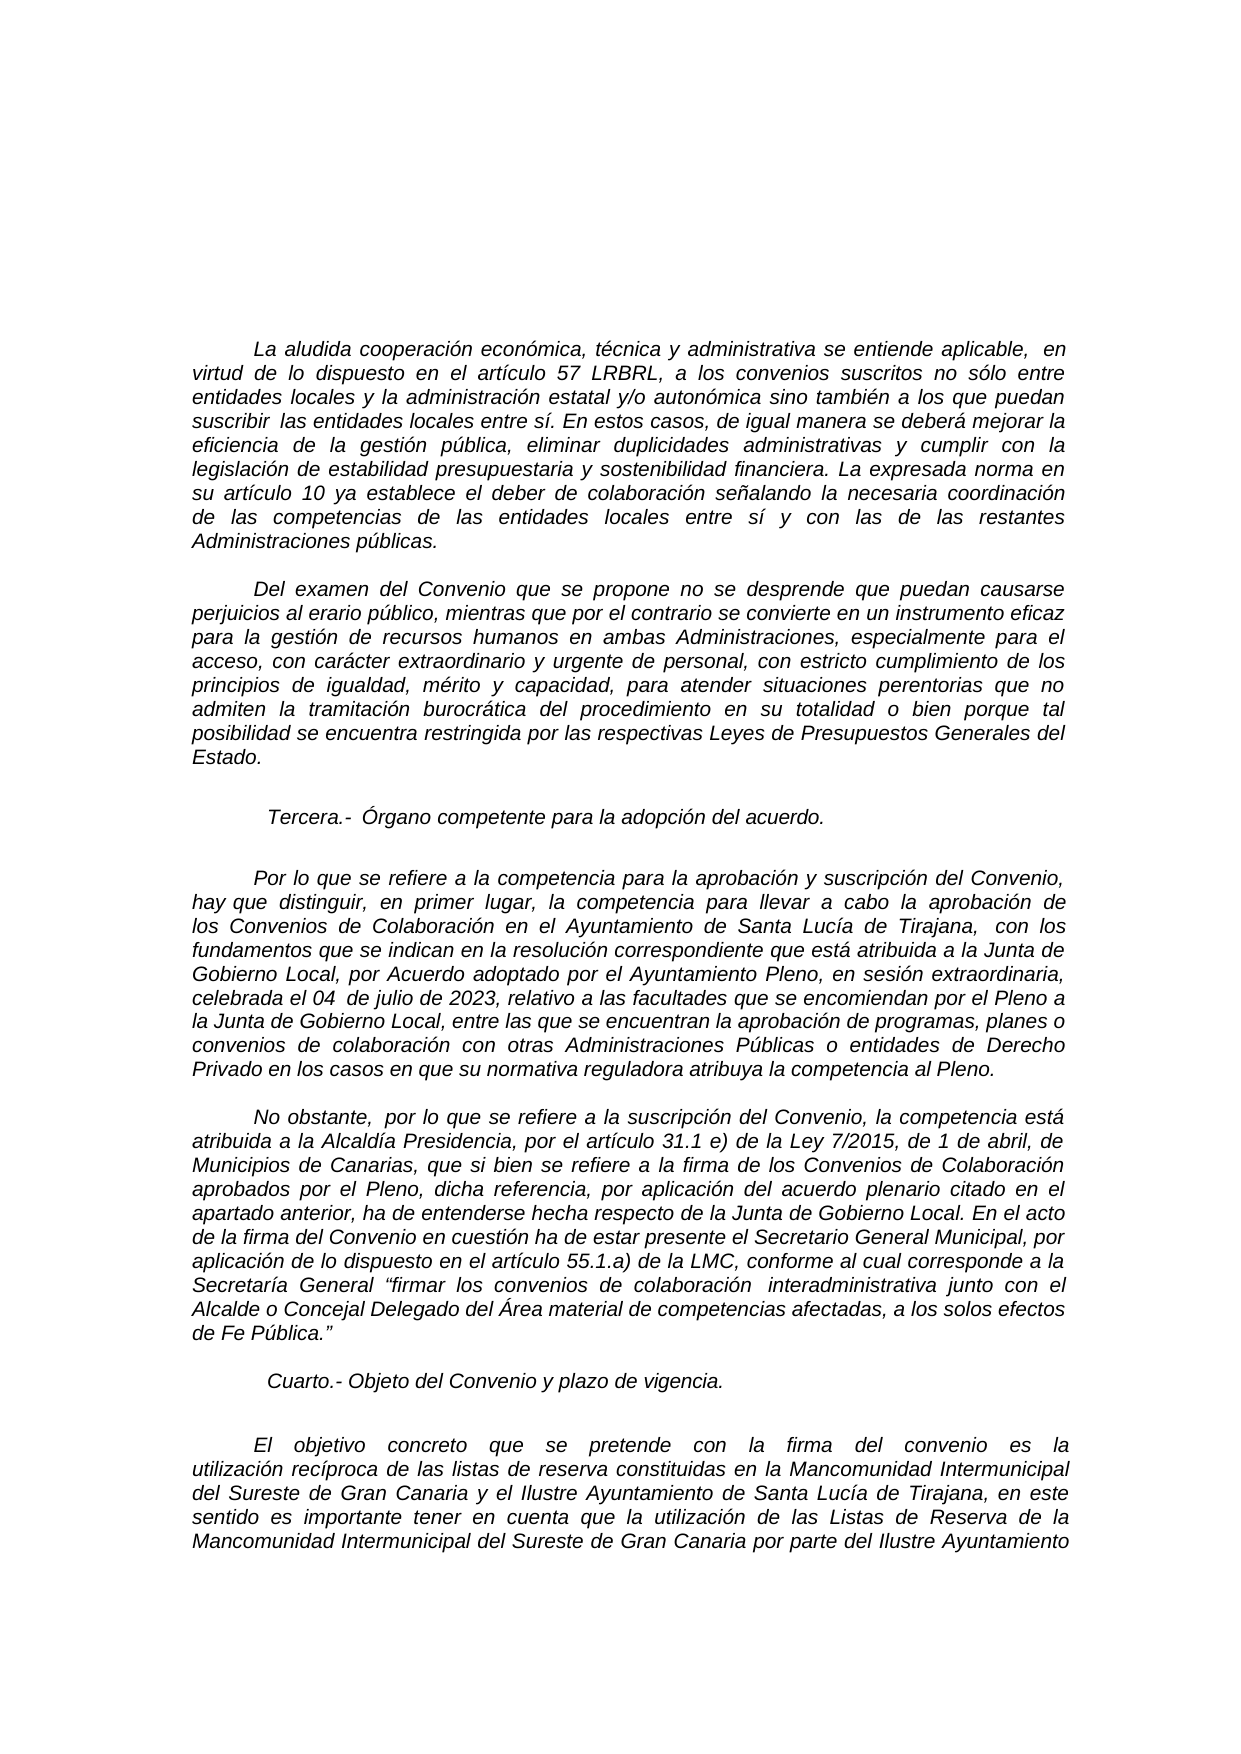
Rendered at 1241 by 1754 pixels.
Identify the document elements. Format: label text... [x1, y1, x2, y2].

subtitle Cuarto.- Objeto del Convenio y plazo de vigencia. [192, 1368, 1081, 1392]
text Por lo que se refiere a la competencia para la aprobación y suscripción del Convenio, hay que distinguir, en primer lugar, la competencia para llevar a cabo la aprobación de los Convenios de Colaboración en el Ayuntamiento de Santa Lucía de Tirajana, con los fundamentos que se indican en la resolución correspondiente que está atribuida a la Junta de Gobierno Local, por Acuerdo adoptado por el Ayuntamiento Pleno, en sesión extraordinaria, celebrada el 04 de julio de 2023, relativo a las facultades que se encomiendan por el Pleno a la Junta de Gobierno Local, entre las que se encuentran la aprobación de programas, planes o convenios de colaboración con otras Administraciones Públicas o entidades de Derecho Privado en los casos en que su normativa reguladora atribuya la competencia al Pleno. [192, 866, 1066, 1081]
subtitle Tercera.- Órgano competente para la adopción del acuerdo. [192, 805, 1081, 829]
text La aludida cooperación económica, técnica y administrativa se entiende aplicable, en virtud de lo dispuesto en el artículo 57 LRBRL, a los convenios suscritos no sólo entre entidades locales y la administración estatal y/o autonómica sino también a los que puedan suscribir las entidades locales entre sí. En estos casos, de igual manera se deberá mejorar la eficiencia de la gestión pública, eliminar duplicidades administrativas y cumplir con la legislación de estabilidad presupuestaria y sostenibilidad financiera. La expresada norma en su artículo 10 ya establece el deber de colaboración señalando la necesaria coordinación de las competencias de las entidades locales entre sí y con las de las restantes Administraciones públicas. [192, 337, 1066, 553]
text El objetivo concreto que se pretende con la firma del convenio es la utilización recíproca de las listas de reserva constituidas en la Mancomunidad Intermunicipal del Sureste de Gran Canaria y el Ilustre Ayuntamiento de Santa Lucía de Tirajana, en este sentido es importante tener en cuenta que la utilización de las Listas de Reserva de la Mancomunidad Intermunicipal del Sureste de Gran Canaria por parte del Ilustre Ayuntamiento de Santa Lucía de Tirajana, queda sometida al trámite establecido en el Reglamento de Funcionamiento de las listas de Reserva para cubrir interinidades y contrataciones temporales en las distintas categorías de personal laboral y funcionar Ayuntamiento de Santa Lucía de Tirajana, o normativa que lo sustituya. [192, 1433, 1070, 1553]
text No obstante, por lo que se refiere a la suscripción del Convenio, la competencia está atribuida a la Alcaldía Presidencia, por el artículo 31.1 e) de la Ley 7/2015, de 1 de abril, de Municipios de Canarias, que si bien se refiere a la firma de los Convenios de Colaboración aprobados por el Pleno, dicha referencia, por aplicación del acuerdo plenario citado en el apartado anterior, ha de entenderse hecha respecto de la Junta de Gobierno Local. En el acto de la firma del Convenio en cuestión ha de estar presente el Secretario General Municipal, por aplicación de lo dispuesto en el artículo 55.1.a) de la LMC, conforme al cual corresponde a la Secretaría General “firmar los convenios de colaboración interadministrativa junto con el Alcalde o Concejal Delegado del Área material de competencias afectadas, a los solos efectos de Fe Pública.” [192, 1105, 1066, 1345]
text Del examen del Convenio que se propone no se desprende que puedan causarse perjuicios al erario público, mientras que por el contrario se convierte en un instrumento eficaz para la gestión de recursos humanos en ambas Administraciones, especialmente para el acceso, con carácter extraordinario y urgente de personal, con estricto cumplimiento de los principios de igualdad, mérito y capacidad, para atender situaciones perentorias que no admiten la tramitación burocrática del procedimiento en su totalidad o bien porque tal posibilidad se encuentra restringida por las respectivas Leyes de Presupuestos Generales del Estado. [192, 577, 1066, 768]
